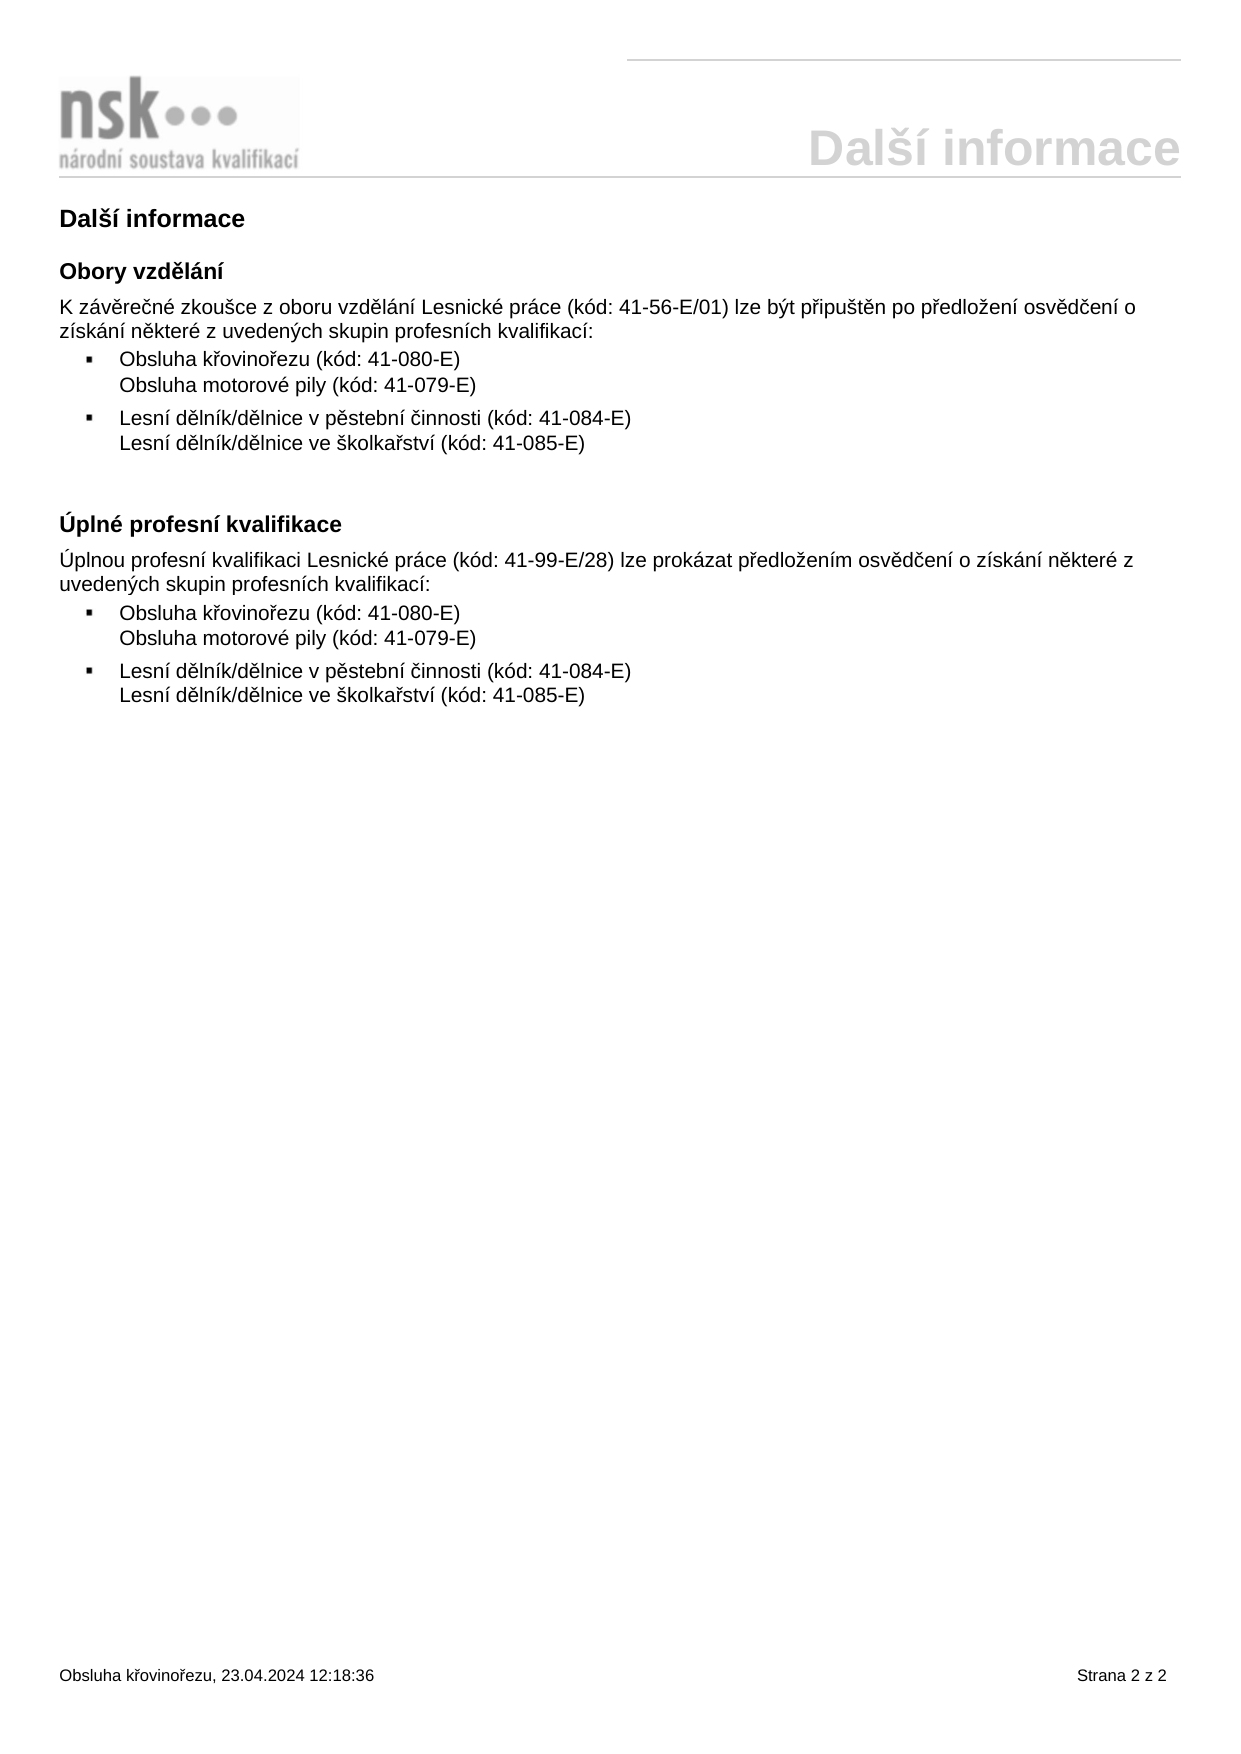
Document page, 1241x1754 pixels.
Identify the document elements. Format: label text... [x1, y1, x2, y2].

table_cell [482, 398, 619, 406]
table_cell Lesní dělník/dělnice v pěstební činnosti (kód: 41-084-E) [119, 659, 1181, 683]
table_cell [119, 343, 482, 347]
table_cell Další informace [627, 61, 1181, 176]
table_cell [619, 650, 627, 659]
table_cell [619, 398, 627, 406]
picture [59, 347, 119, 372]
table_cell [627, 741, 861, 1041]
table_cell [627, 1341, 861, 1500]
table_cell Obsluha motorové pily (kód: 41-079-E) [119, 626, 1181, 650]
table_cell Obory vzdělání [59, 248, 1181, 295]
table_cell Další informace [59, 200, 1181, 236]
table_cell [619, 1041, 627, 1341]
table_cell [119, 236, 482, 248]
table_cell [627, 650, 861, 659]
table_cell [619, 1500, 627, 1658]
table_cell [861, 194, 1167, 200]
table_cell [1167, 194, 1181, 200]
table_cell [59, 398, 119, 405]
table_cell [119, 595, 482, 601]
table_cell [1167, 1658, 1181, 1694]
picture [59, 405, 119, 430]
table_cell [119, 398, 482, 406]
table_cell [482, 650, 619, 659]
table_cell [59, 236, 119, 248]
table_cell [861, 457, 1167, 488]
table_cell Úplné profesní kvalifikace [59, 500, 1181, 548]
table_cell [482, 343, 619, 347]
table_cell [59, 343, 119, 347]
table_cell [627, 708, 861, 741]
table_cell [482, 741, 619, 1041]
table_cell [59, 171, 119, 176]
picture [58, 59, 620, 171]
table_cell Obsluha křovinořezu (kód: 41-080-E) [119, 347, 1181, 373]
table_cell [119, 1041, 482, 1341]
table_cell Lesní dělník/dělnice v pěstební činnosti (kód: 41-084-E) [119, 406, 1181, 431]
table_cell [861, 1341, 1167, 1500]
table_cell K závěrečné zkoušce z oboru vzdělání Lesnické práce (kód: 41-56-E/01) lze být připuštěn po předložení osvědčení o získání některé z uvedených skupin profesních kvalifikací: [59, 295, 1181, 343]
table_cell [59, 741, 119, 1041]
table_cell [59, 457, 119, 488]
table_cell [1167, 1500, 1181, 1658]
table_cell [627, 595, 861, 601]
table_cell Obsluha motorové pily (kód: 41-079-E) [119, 373, 1181, 398]
table_cell [119, 171, 482, 176]
table_cell [119, 741, 482, 1041]
table_cell [861, 236, 1167, 248]
table_cell Lesní dělník/dělnice ve školkařství (kód: 41-085-E) [119, 683, 1181, 708]
table_cell [59, 431, 119, 457]
table_cell [119, 1500, 482, 1658]
table_cell [861, 708, 1167, 741]
table_cell [59, 650, 119, 658]
table_cell [59, 178, 1181, 194]
table_cell [619, 1341, 627, 1500]
table_cell [482, 1041, 619, 1341]
table_cell [482, 488, 619, 500]
table_cell [620, 59, 627, 170]
table_cell [119, 488, 482, 500]
picture [59, 600, 119, 625]
picture [59, 658, 119, 683]
table_cell [861, 343, 1167, 347]
table_cell [619, 708, 627, 741]
table_cell [59, 595, 119, 600]
table_cell Obsluha křovinořezu (kód: 41-080-E) [119, 601, 1181, 626]
table_cell [627, 488, 861, 500]
table_cell [119, 194, 482, 200]
table_cell [627, 1500, 861, 1658]
table_cell [1167, 343, 1181, 347]
table_cell [1167, 741, 1181, 1041]
table_cell [482, 194, 619, 200]
table_cell [59, 708, 119, 741]
table_cell [627, 343, 861, 347]
table_cell [619, 457, 627, 488]
table_cell [59, 488, 119, 500]
table_cell [482, 1341, 619, 1500]
table_cell [119, 708, 482, 741]
table_cell [1167, 1341, 1181, 1500]
table_cell [619, 236, 627, 248]
table_cell [482, 457, 619, 488]
table_cell Strana 2 z 2 [861, 1658, 1167, 1694]
table_cell [119, 457, 482, 488]
table_cell [482, 171, 619, 176]
table_cell [482, 236, 619, 248]
table_cell [627, 1041, 861, 1341]
table_cell [1167, 650, 1181, 659]
table_cell [59, 1041, 119, 1341]
table_cell [861, 398, 1167, 406]
table_cell [1167, 595, 1181, 601]
table_cell [627, 236, 861, 248]
table_cell [59, 1500, 119, 1658]
table_cell [59, 683, 119, 708]
table_cell [482, 1500, 619, 1658]
table_cell [59, 1341, 119, 1500]
table_cell [59, 373, 119, 398]
table_cell [627, 457, 861, 488]
table_cell [861, 1500, 1167, 1658]
table_cell [619, 741, 627, 1041]
table_cell Obsluha křovinořezu, 23.04.2024 12:18:36 [59, 1658, 861, 1694]
table_cell [861, 650, 1167, 659]
table_cell [1167, 398, 1181, 406]
table_cell [59, 194, 119, 200]
table_cell [1167, 488, 1181, 500]
table_cell [861, 595, 1167, 601]
table_cell [619, 170, 627, 176]
table_cell [482, 595, 619, 601]
table_cell [59, 626, 119, 650]
table_cell [619, 488, 627, 500]
table_cell [119, 650, 482, 659]
table_cell [1167, 708, 1181, 741]
table_cell Úplnou profesní kvalifikaci Lesnické práce (kód: 41-99-E/28) lze prokázat předložením osvědčení o získání některé z uvedených skupin profesních kvalifikací: [59, 548, 1181, 594]
table_cell [861, 488, 1167, 500]
table_cell [1167, 236, 1181, 248]
table_cell [861, 1041, 1167, 1341]
table_cell [482, 708, 619, 741]
table_cell [861, 741, 1167, 1041]
table_cell [619, 595, 627, 601]
table_cell [1167, 1041, 1181, 1341]
table_cell Lesní dělník/dělnice ve školkařství (kód: 41-085-E) [119, 431, 1181, 457]
table_cell [119, 1341, 482, 1500]
table_cell [627, 194, 861, 200]
table_cell [619, 194, 627, 200]
table_cell [1167, 457, 1181, 488]
table_cell [627, 398, 861, 406]
